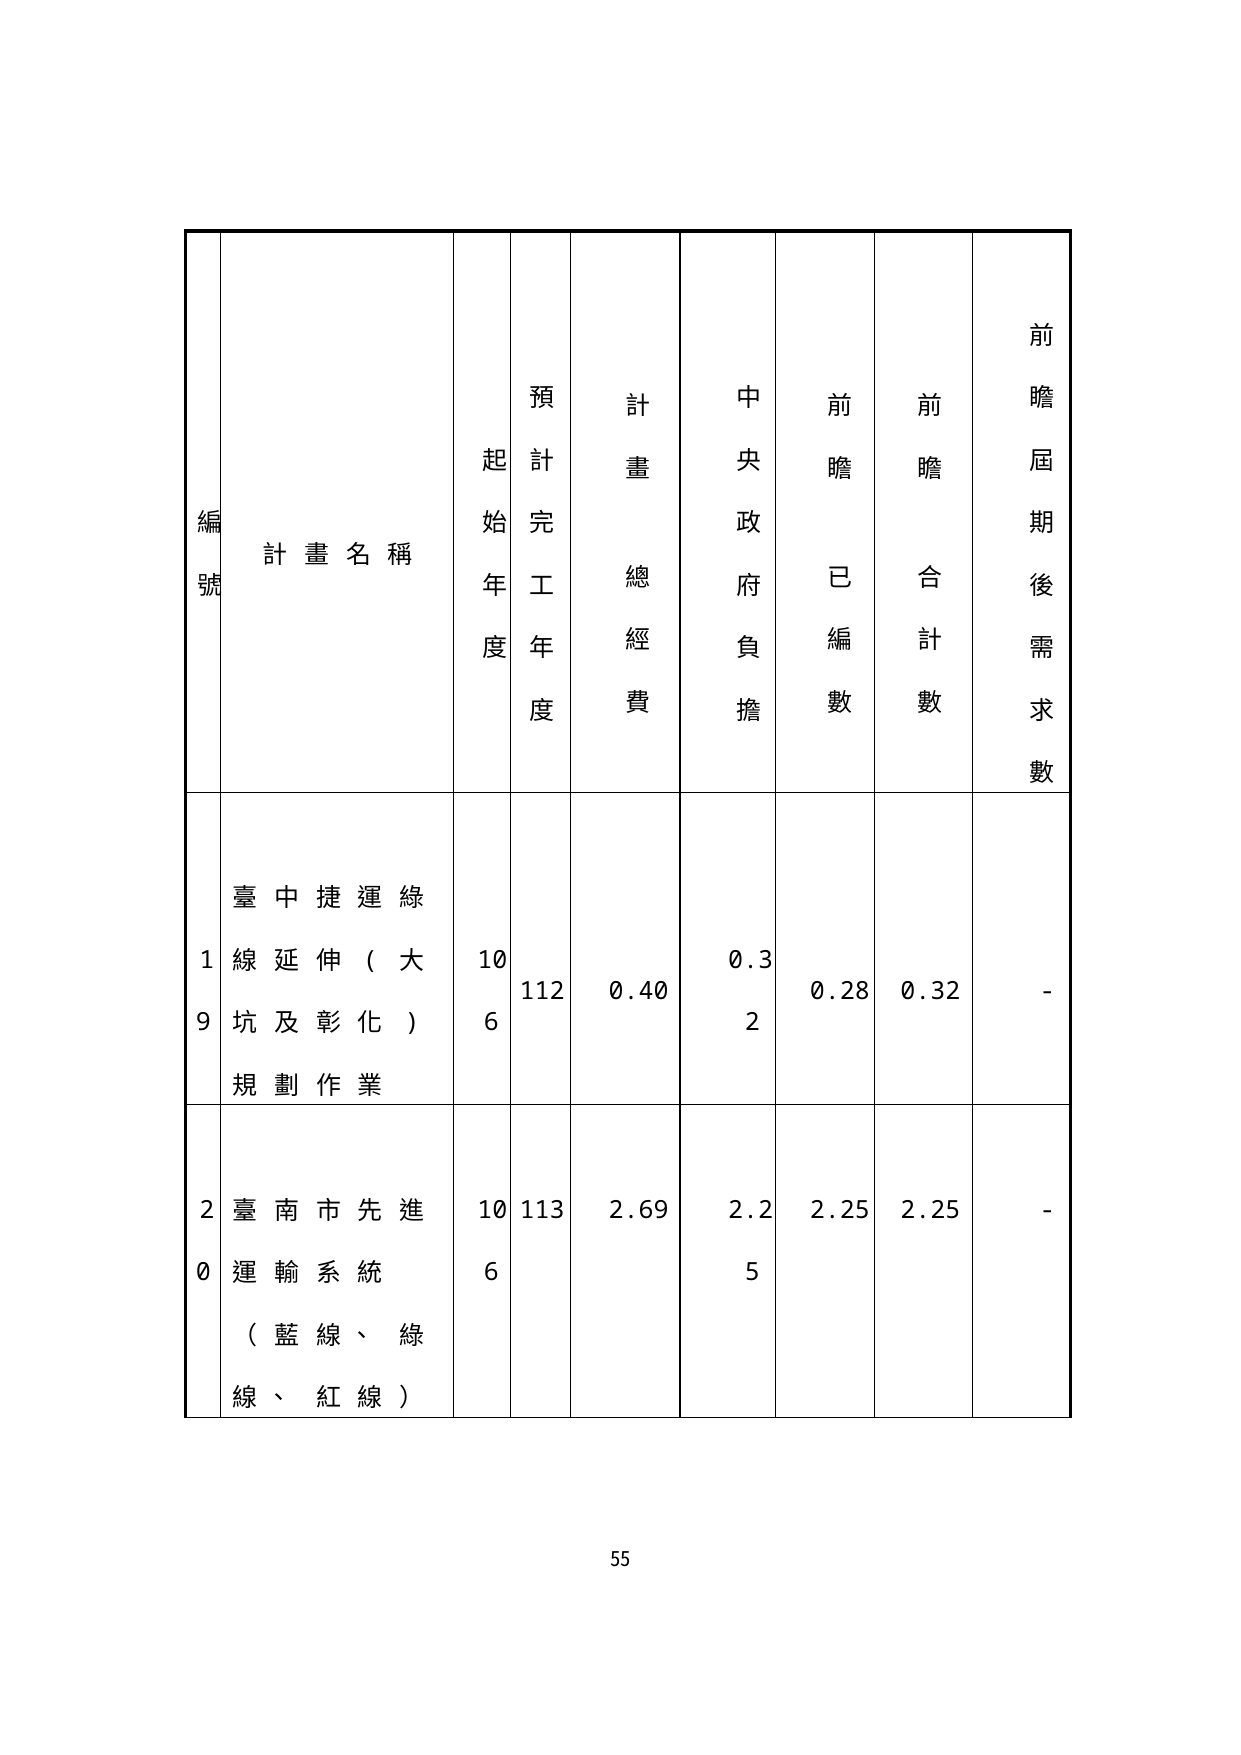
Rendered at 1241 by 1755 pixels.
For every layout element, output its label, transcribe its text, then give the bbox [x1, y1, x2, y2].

table_cell 2.25 [875, 1105, 972, 1417]
table_cell 106 [454, 793, 510, 1104]
table_cell 0.28 [776, 793, 874, 1104]
table_cell 臺中捷運綠線延伸(大坑及彰化)規劃作業 [221, 793, 453, 1104]
table_header 計畫名稱 [221, 233, 453, 792]
table_cell 113 [511, 1105, 570, 1417]
table_header 前瞻 合計數 [875, 233, 972, 792]
table_cell 0.32 [875, 793, 972, 1104]
table_header 起始年度 [454, 233, 510, 792]
table_cell - [973, 1105, 1069, 1417]
table_cell 2.25 [681, 1105, 775, 1417]
table_cell 臺南市先進運輸系統（藍線、綠線、紅線） [221, 1105, 453, 1417]
table_cell 0.32 [681, 793, 775, 1104]
table_header 預計完工年度 [511, 233, 570, 792]
table_header 計畫 總經費 [571, 233, 679, 792]
table_cell - [973, 793, 1069, 1104]
table_header 前瞻 已編數 [776, 233, 874, 792]
table_header 中央政府負擔 [681, 233, 775, 792]
table_cell 19 [187, 793, 220, 1104]
table_cell 2.69 [571, 1105, 679, 1417]
table_cell 20 [187, 1105, 220, 1417]
table_cell 2.25 [776, 1105, 874, 1417]
table_cell 112 [511, 793, 570, 1104]
table_cell 0.40 [571, 793, 679, 1104]
table_header 前瞻屆期後需求數 [973, 233, 1069, 792]
table_cell 106 [454, 1105, 510, 1417]
table_header 編號 [187, 233, 220, 792]
